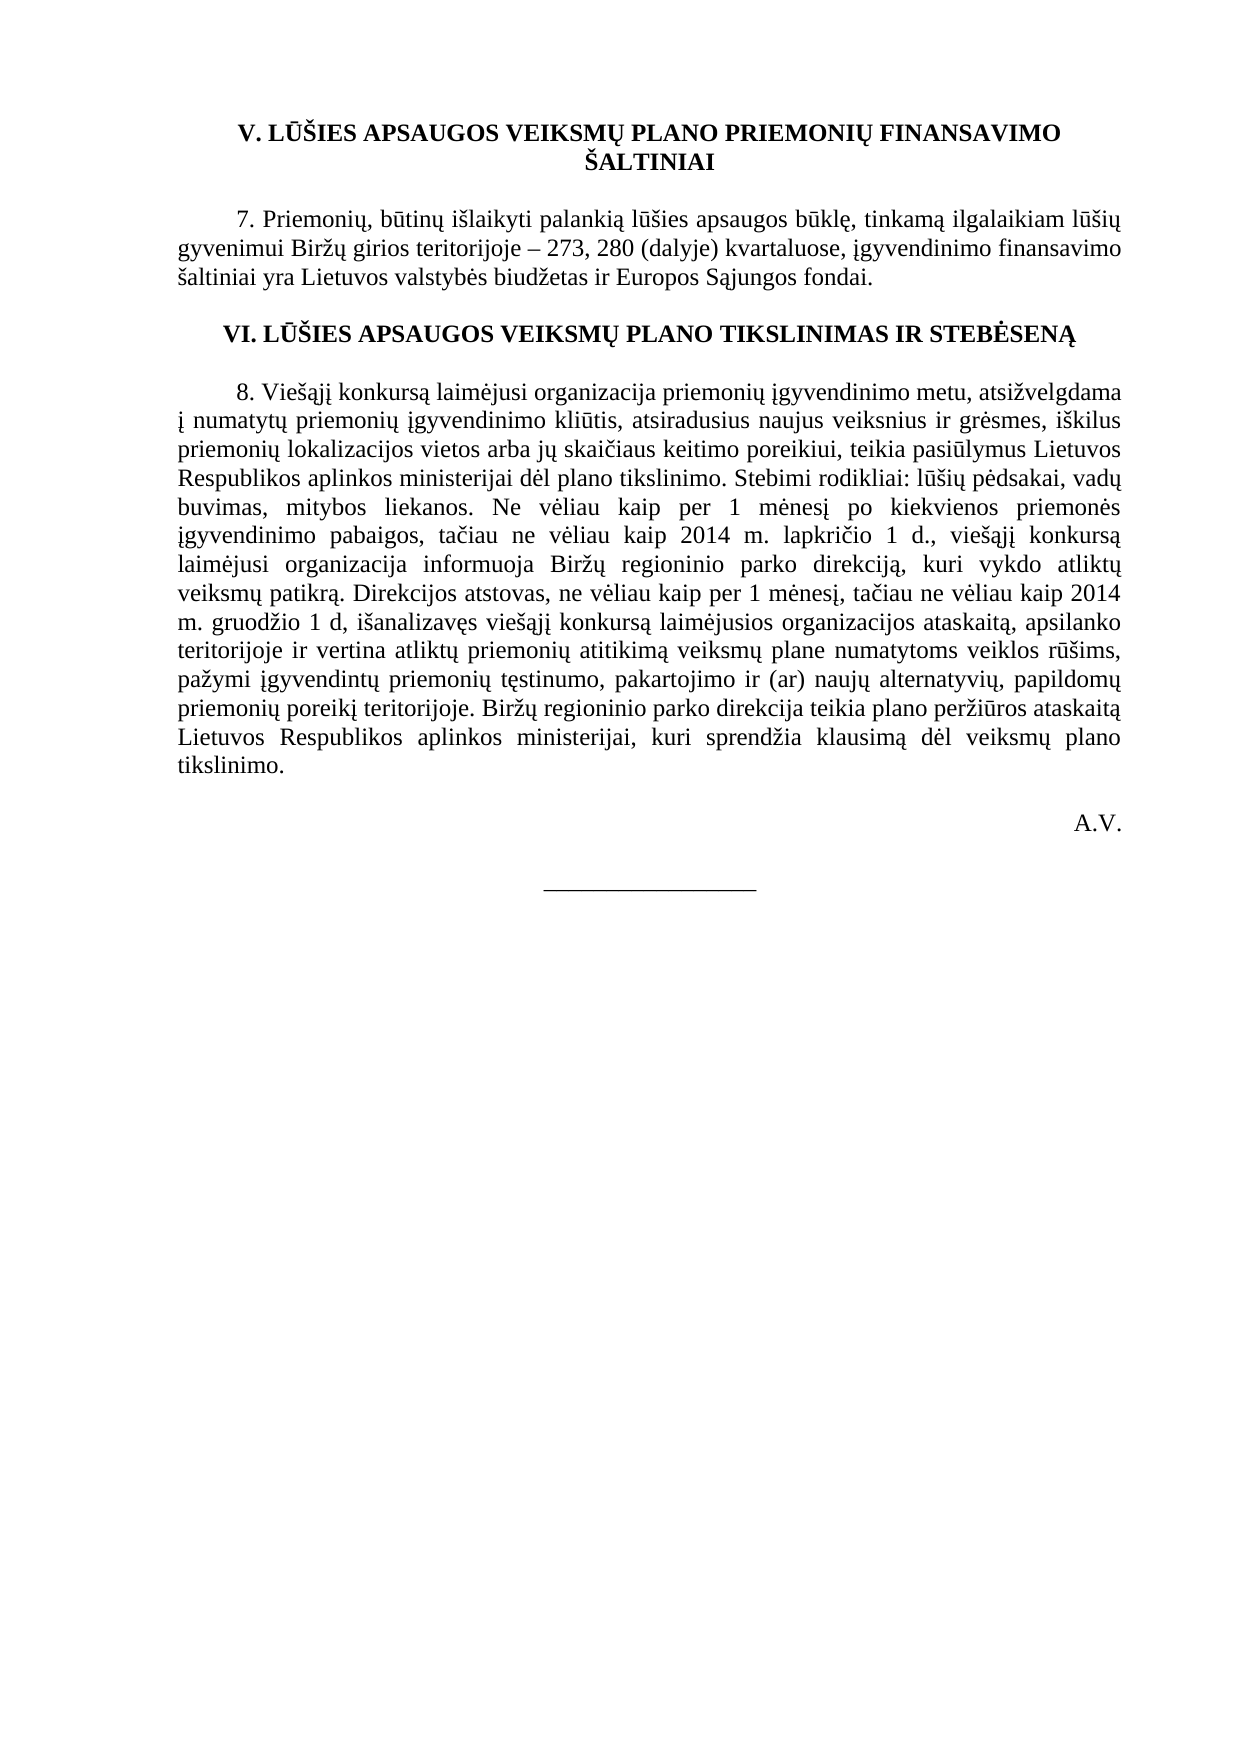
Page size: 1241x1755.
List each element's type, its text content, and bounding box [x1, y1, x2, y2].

text V. LŪŠIES APSAUGOS VEIKSMŲ PLANO PRIEMONIŲ FINANSAVIMO ŠALTINIAI [177, 118, 1122, 176]
text 7. Priemonių, būtinų išlaikyti palankią lūšies apsaugos būklę, tinkamą ilgalaikiam lūšių gyvenimui Biržų girios teritorijoje – 273, 280 (dalyje) kvartaluose, įgyvendinimo finansavimo šaltiniai yra Lietuvos valstybės biudžetas ir Europos Sąjungos fondai. [177, 204, 1122, 291]
text A.V. [177, 808, 1122, 837]
text 8. Viešąjį konkursą laimėjusi organizacija priemonių įgyvendinimo metu, atsižvelgdama į numatytų priemonių įgyvendinimo kliūtis, atsiradusius naujus veiksnius ir grėsmes, iškilus priemonių lokalizacijos vietos arba jų skaičiaus keitimo poreikiui, teikia pasiūlymus Lietuvos Respublikos aplinkos ministerijai dėl plano tikslinimo. Stebimi rodikliai: lūšių pėdsakai, vadų buvimas, mitybos liekanos. Ne vėliau kaip per 1 mėnesį po kiekvienos priemonės įgyvendinimo pabaigos, tačiau ne vėliau kaip 2014 m. lapkričio 1 d., viešąjį konkursą laimėjusi organizacija informuoja Biržų regioninio parko direkciją, kuri vykdo atliktų veiksmų patikrą. Direkcijos atstovas, ne vėliau kaip per 1 mėnesį, tačiau ne vėliau kaip 2014 m. gruodžio 1 d, išanalizavęs viešąjį konkursą laimėjusios organizacijos ataskaitą, apsilanko teritorijoje ir vertina atliktų priemonių atitikimą veiksmų plane numatytoms veiklos rūšims, pažymi įgyvendintų priemonių tęstinumo, pakartojimo ir (ar) naujų alternatyvių, papildomų priemonių poreikį teritorijoje. Biržų regioninio parko direkcija teikia plano peržiūros ataskaitą Lietuvos Respublikos aplinkos ministerijai, kuri sprendžia klausimą dėl veiksmų plano tikslinimo. [177, 377, 1122, 779]
text _________________ [177, 866, 1122, 894]
text VI. LŪŠIES APSAUGOS VEIKSMŲ PLANO TIKSLINIMAS IR STEBĖSENĄ [177, 319, 1122, 348]
